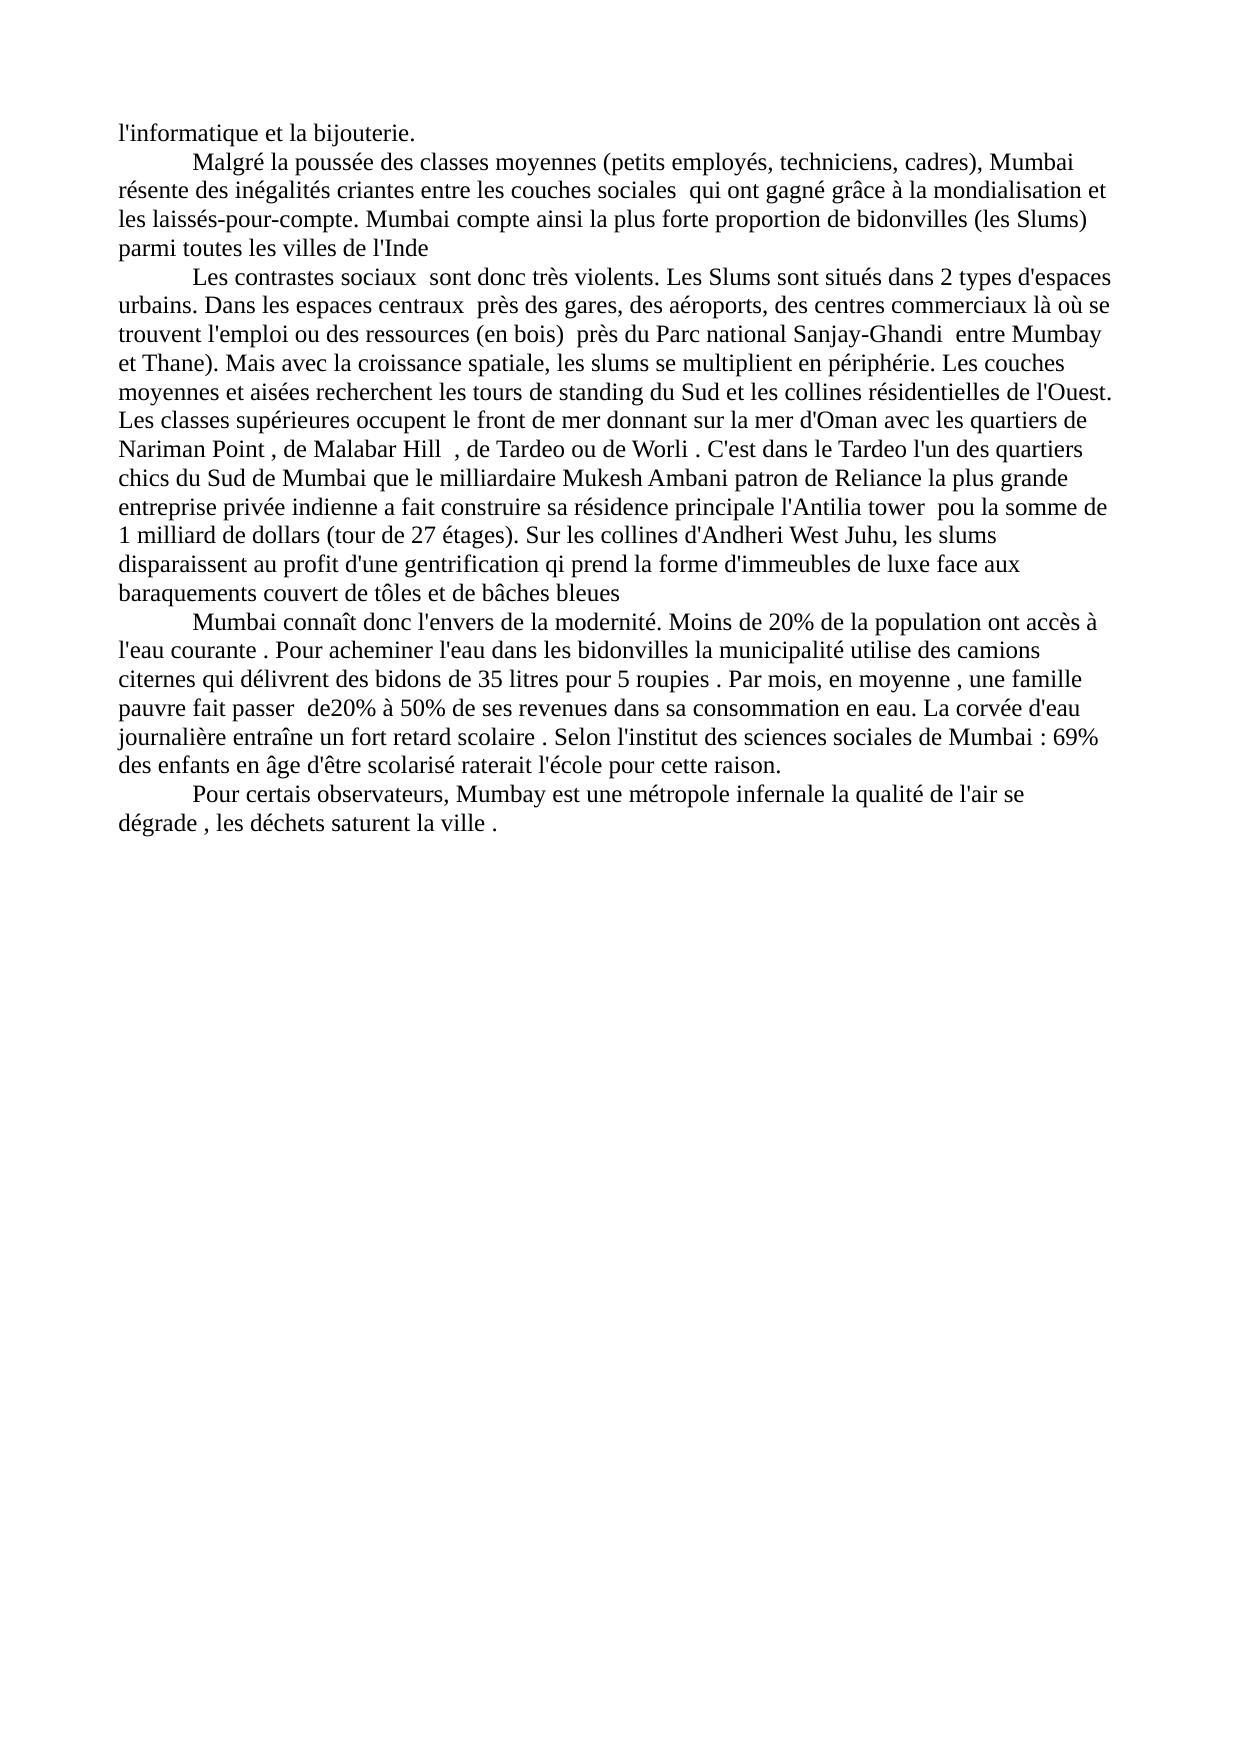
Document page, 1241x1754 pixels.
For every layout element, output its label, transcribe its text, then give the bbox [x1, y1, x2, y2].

text Malgré la poussée des classes moyennes (petits employés, techniciens, cadres), Mumbai résente des inégalités criantes entre les couches sociales qui ont gagné grâce à la mondialisation et les laissés-pour-compte. Mumbai compte ainsi la plus forte proportion de bidonvilles (les Slums) parmi toutes les villes de l'Inde [118, 147, 1122, 262]
text Les contrastes sociaux sont donc très violents. Les Slums sont situés dans 2 types d'espaces urbains. Dans les espaces centraux près des gares, des aéroports, des centres commerciaux là où se trouvent l'emploi ou des ressources (en bois) près du Parc national Sanjay-Ghandi entre Mumbay et Thane). Mais avec la croissance spatiale, les slums se multiplient en périphérie. Les couches moyennes et aisées recherchent les tours de standing du Sud et les collines résidentielles de l'Ouest. Les classes supérieures occupent le front de mer donnant sur la mer d'Oman avec les quartiers de Nariman Point , de Malabar Hill , de Tardeo ou de Worli . C'est dans le Tardeo l'un des quartiers chics du Sud de Mumbai que le milliardaire Mukesh Ambani patron de Reliance la plus grande entreprise privée indienne a fait construire sa résidence principale l'Antilia tower pou la somme de 1 milliard de dollars (tour de 27 étages). Sur les collines d'Andheri West Juhu, les slums disparaissent au profit d'une gentrification qi prend la forme d'immeubles de luxe face aux baraquements couvert de tôles et de bâches bleues [118, 262, 1122, 607]
text Mumbai connaît donc l'envers de la modernité. Moins de 20% de la population ont accès à l'eau courante . Pour acheminer l'eau dans les bidonvilles la municipalité utilise des camions citernes qui délivrent des bidons de 35 litres pour 5 roupies . Par mois, en moyenne , une famille pauvre fait passer de20% à 50% de ses revenues dans sa consommation en eau. La corvée d'eau journalière entraîne un fort retard scolaire . Selon l'institut des sciences sociales de Mumbai : 69% des enfants en âge d'être scolarisé raterait l'école pour cette raison. [118, 607, 1122, 779]
text Pour certais observateurs, Mumbay est une métropole infernale la qualité de l'air se dégrade , les déchets saturent la ville . [118, 779, 1122, 837]
text l'informatique et la bijouterie. [118, 118, 1122, 147]
